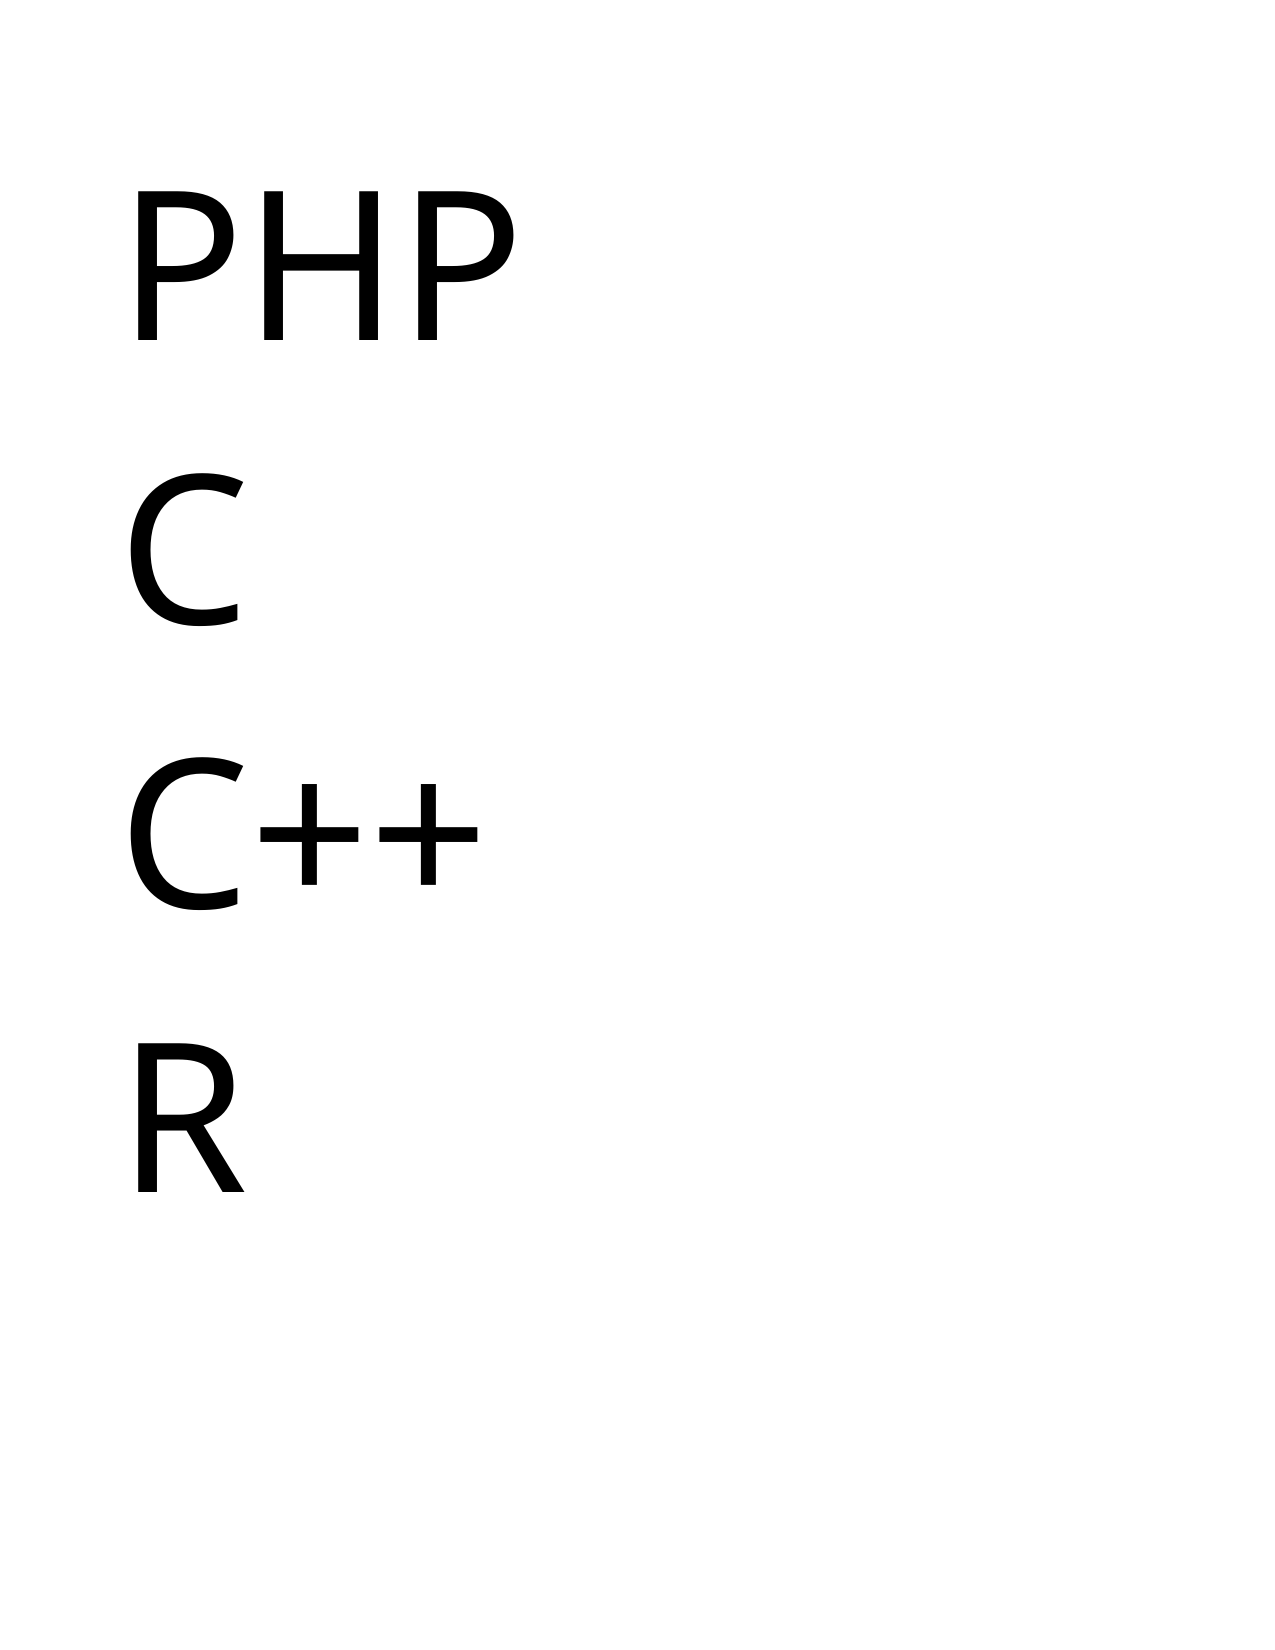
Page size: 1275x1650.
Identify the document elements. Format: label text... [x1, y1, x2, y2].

text C [118, 402, 1157, 686]
text PHP [118, 118, 1157, 402]
text R [118, 969, 1157, 1253]
text C++ [118, 686, 1157, 969]
